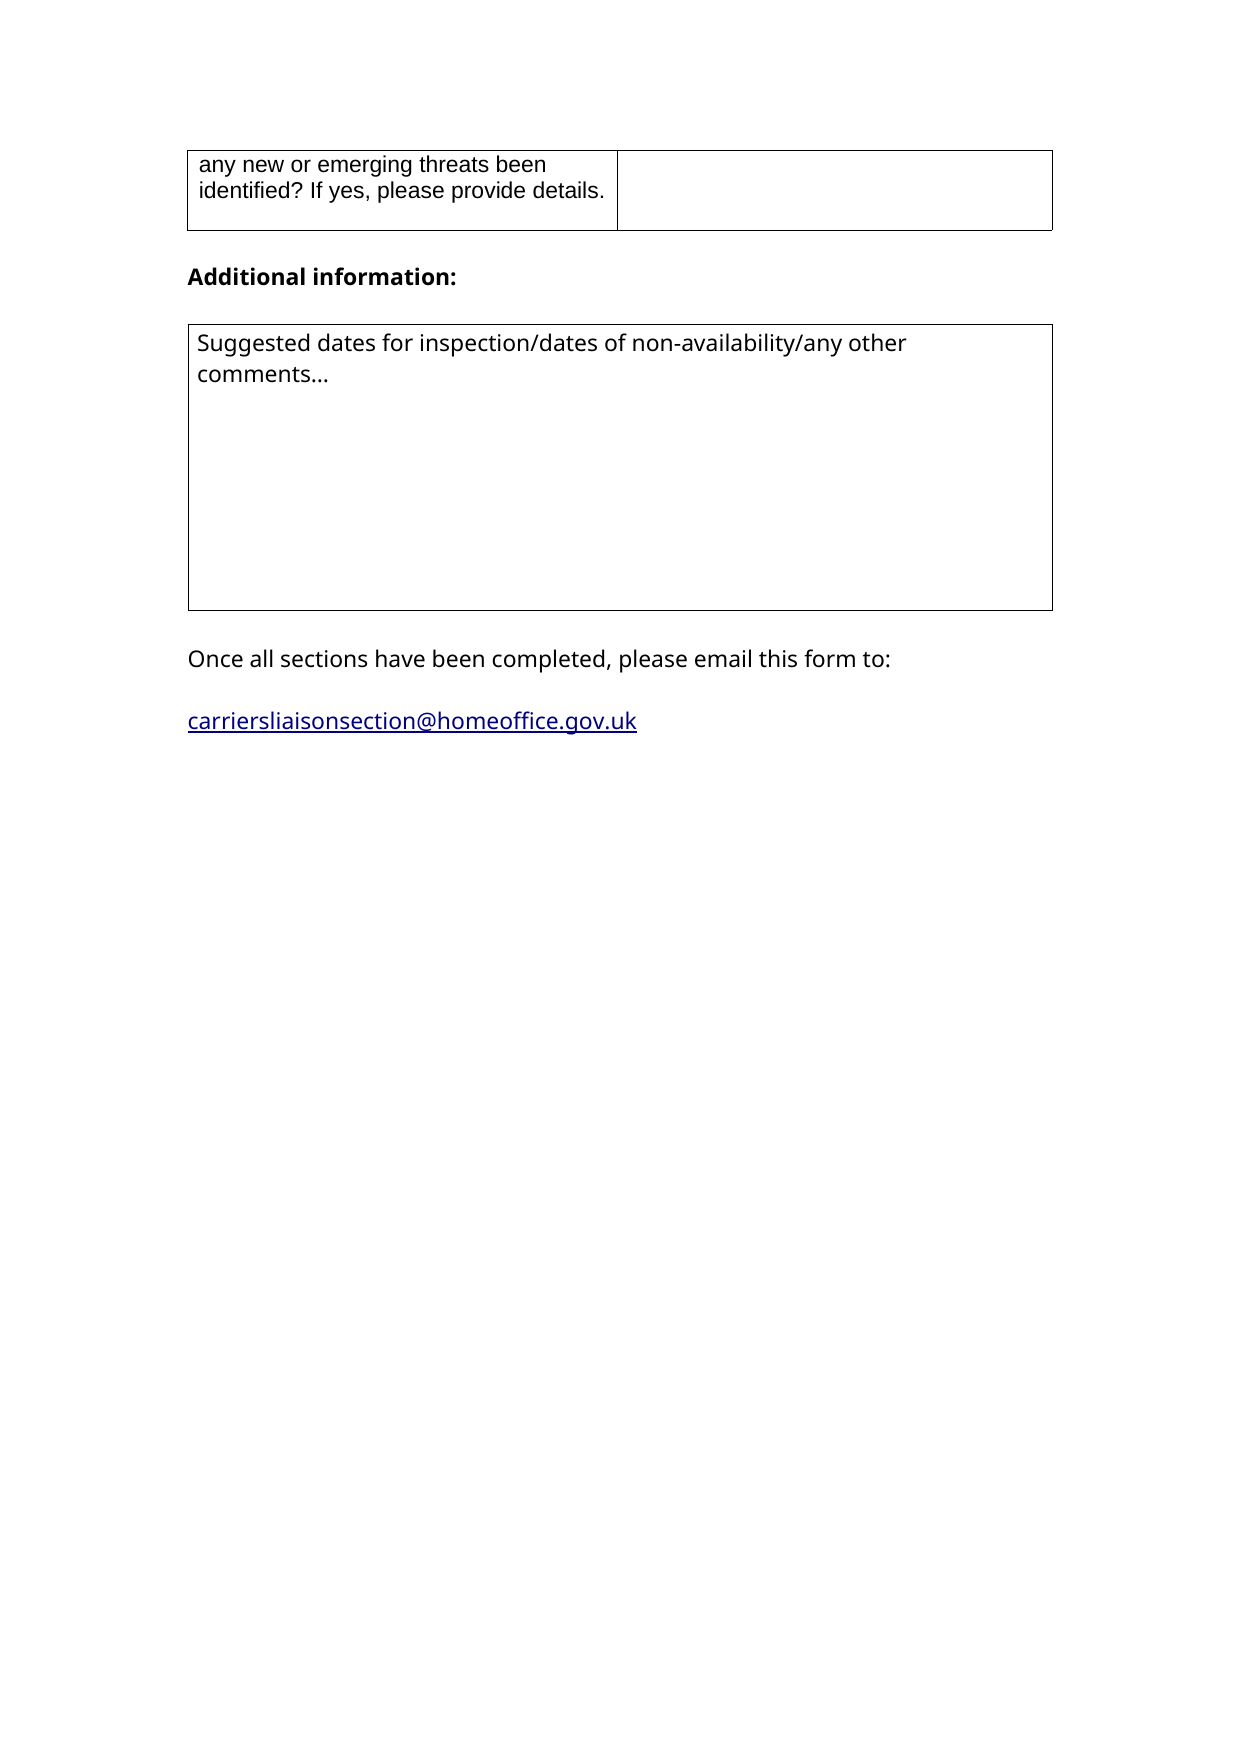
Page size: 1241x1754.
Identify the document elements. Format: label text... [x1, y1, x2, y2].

text carriersliaisonsection@homeoffice.gov.uk [187, 705, 1053, 736]
text Additional information: [187, 261, 1053, 293]
table_cell [618, 151, 1052, 229]
text Suggested dates for inspection/dates of non-availability/any other comments… [189, 325, 1052, 389]
table_cell any new or emerging threats been identified? If yes, please provide details. [188, 151, 617, 229]
text Once all sections have been completed, please email this form to: [187, 643, 1053, 674]
